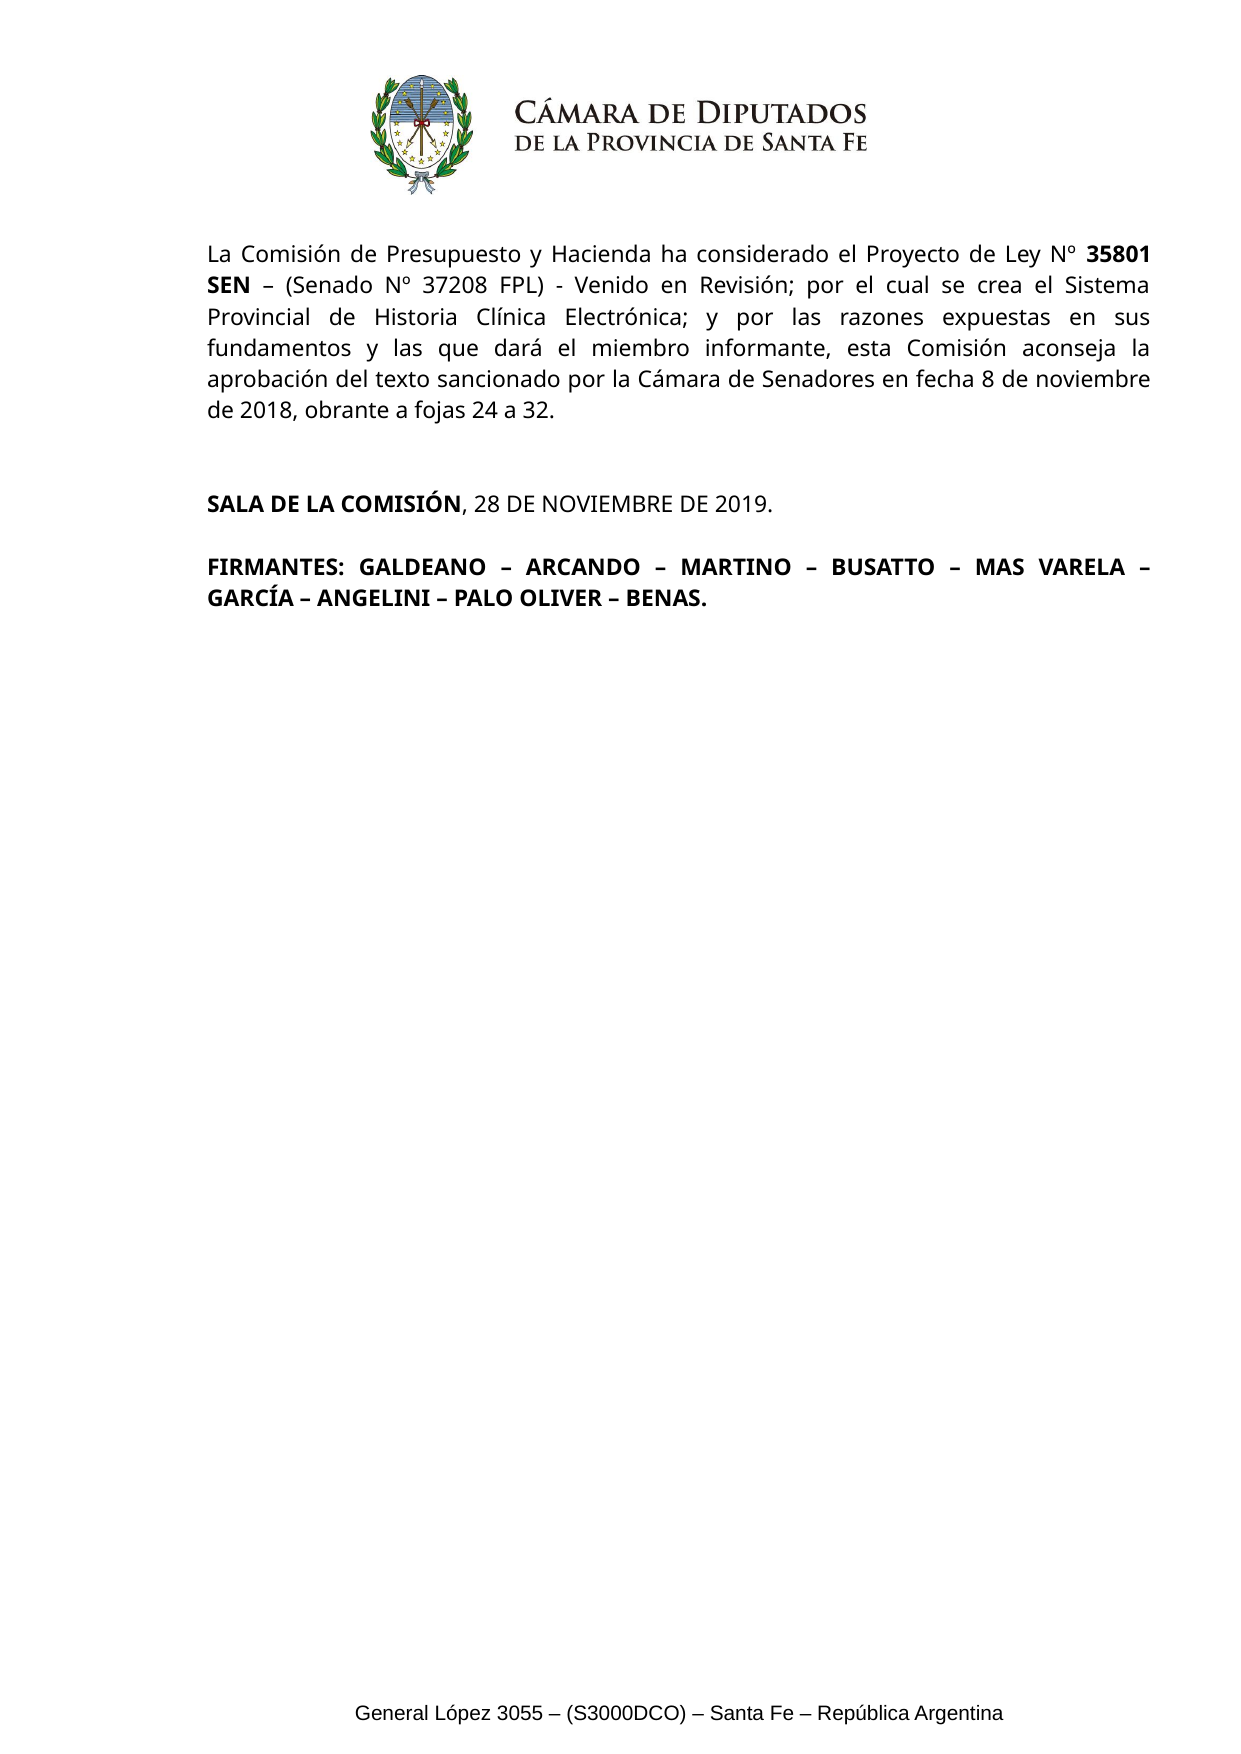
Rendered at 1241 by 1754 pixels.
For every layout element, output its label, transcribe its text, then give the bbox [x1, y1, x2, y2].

picture [370, 75, 867, 199]
text FIRMANTES: GALDEANO – ARCANDO – MARTINO – BUSATTO – MAS VARELA – GARCÍA – ANGELINI – PALO OLIVER – BENAS. [207, 551, 1152, 613]
text SALA DE LA COMISIÓN, 28 DE NOVIEMBRE DE 2019. [207, 488, 1152, 519]
text La Comisión de Presupuesto y Hacienda ha considerado el Proyecto de Ley Nº 35801 SEN – (Senado Nº 37208 FPL) - Venido en Revisión; por el cual se crea el Sistema Provincial de Historia Clínica Electrónica; y por las razones expuestas en sus fundamentos y las que dará el miembro informante, esta Comisión aconseja la aprobación del texto sancionado por la Cámara de Senadores en fecha 8 de noviembre de 2018, obrante a fojas 24 a 32. [207, 238, 1152, 426]
